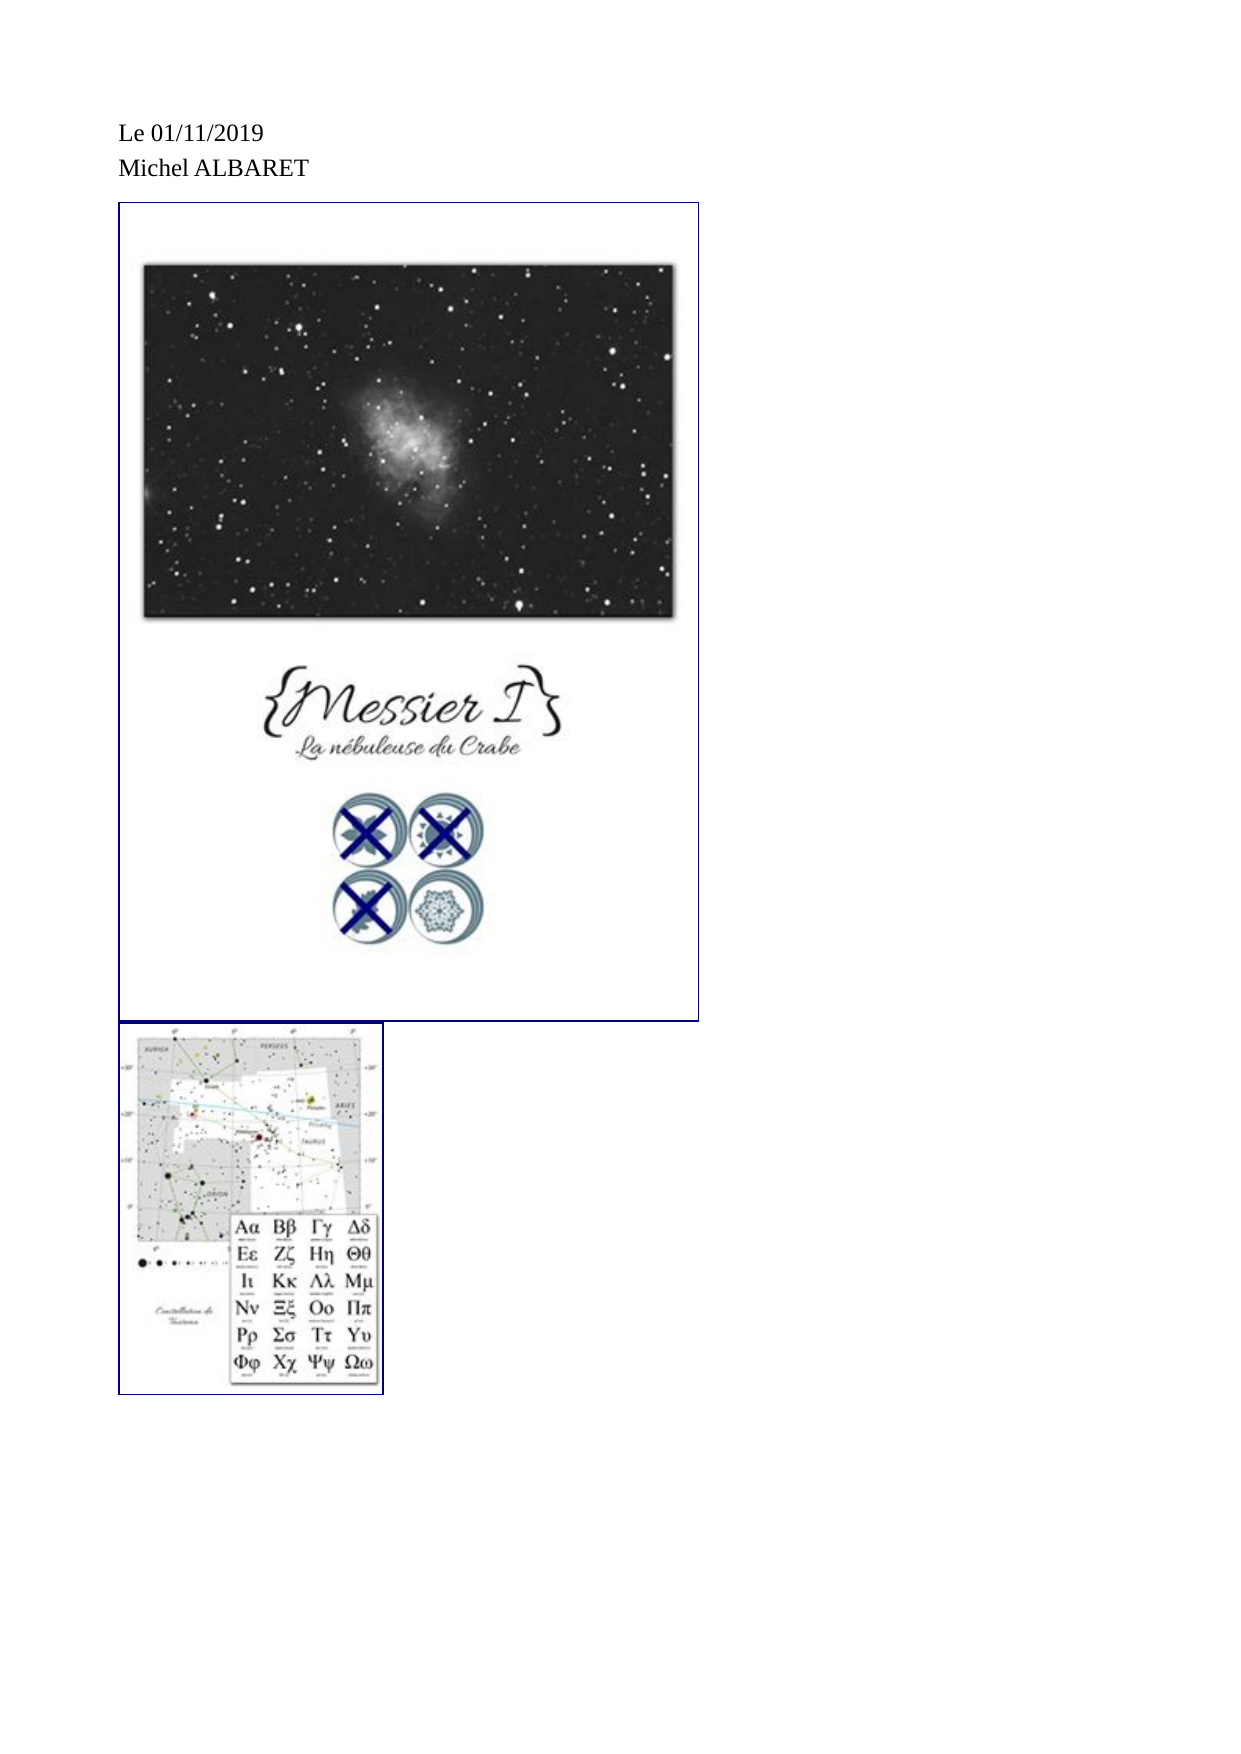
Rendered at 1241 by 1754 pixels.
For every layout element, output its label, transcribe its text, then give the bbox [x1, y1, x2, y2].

picture [120, 203, 698, 1020]
text Le 01/11/2019 Michel ALBARET [118, 118, 1122, 181]
picture [120, 1024, 382, 1394]
